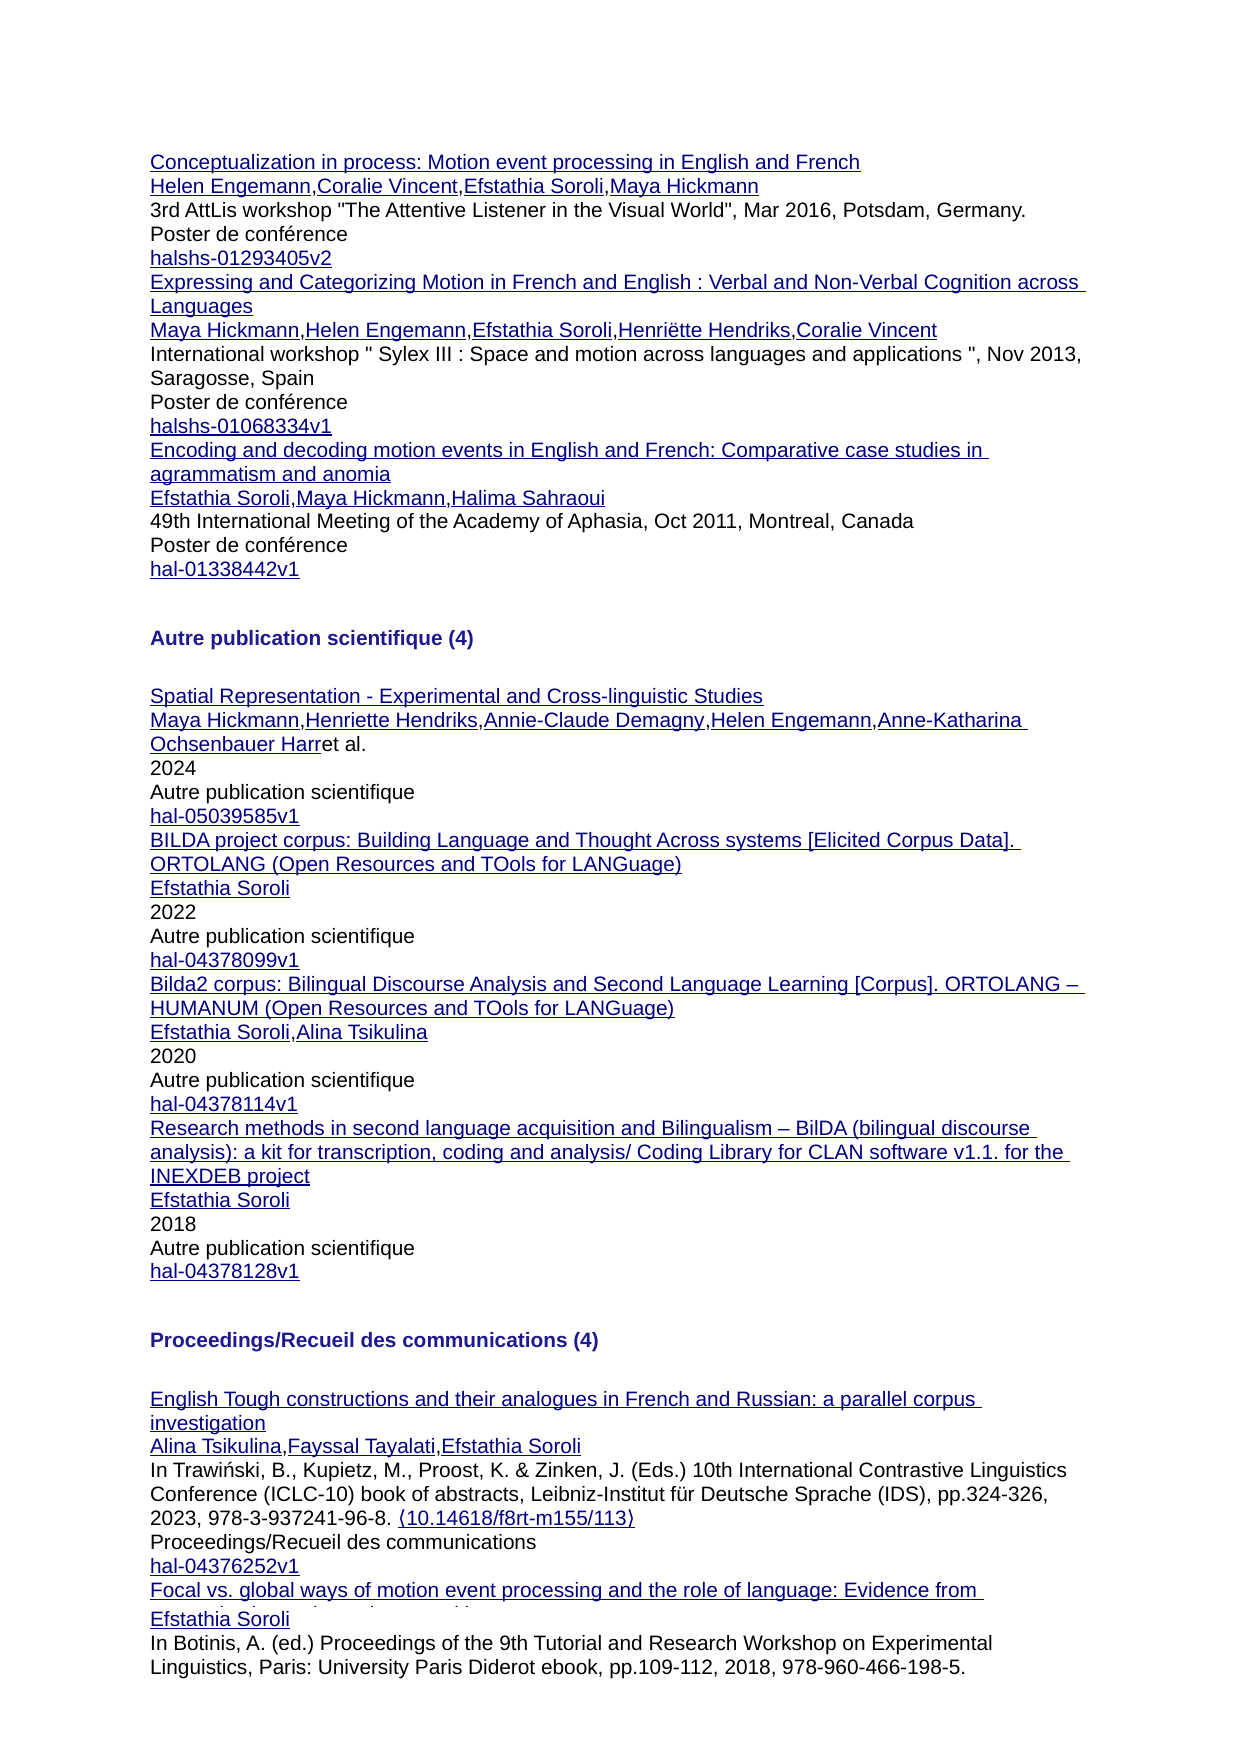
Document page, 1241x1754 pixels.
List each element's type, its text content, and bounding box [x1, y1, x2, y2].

table_header English Tough constructions and their analogues in French and Russian: a parallel corpus investigation Alina Tsikulina,Fayssal Tayalati,Efstathia Soroli In Trawiński, B., Kupietz, M., Proost, K. & Zinken, J. (Eds.) 10th International Contrastive Linguistics Conference (ICLC-10) book of abstracts, Leibniz-Institut für Deutsche Sprache (IDS), pp.324-326, 2023, 978-3-937241-96-8. ⟨10.14618/f8rt-m155/113⟩ Proceedings/Recueil des communications hal-04376252v1 [150, 1386, 1090, 1578]
table_cell Focal vs. global ways of motion event processing and the role of language: Evidence from categorization tasks and eye tracking Efstathia Soroli In Botinis, A. (ed.) Proceedings of the 9th Tutorial and Research Workshop on Experimental Linguistics, Paris: University Paris Diderot ebook, pp.109-112, 2018, 978-960-466-198-5. ⟨10.36505/ExLing-2018/09/0026/000359⟩ Proceedings/Recueil des communications hal-04377548v1 [150, 1578, 1090, 1679]
subtitle Proceedings/Recueil des communications (4) [150, 1328, 1090, 1352]
subtitle Autre publication scientifique (4) [150, 626, 1090, 650]
table_cell Bilda2 corpus: Bilingual Discourse Analysis and Second Language Learning [Corpus]. ORTOLANG – HUMANUM (Open Resources and TOols for LANGuage) Efstathia Soroli,Alina Tsikulina 2020 Autre publication scientifique hal-04378114v1 [150, 972, 1090, 1116]
table_header Spatial Representation - Experimental and Cross-linguistic Studies Maya Hickmann,Henriette Hendriks,Annie-Claude Demagny,Helen Engemann,Anne-Katharina Ochsenbauer Harret al. 2024 Autre publication scientifique hal-05039585v1 [150, 684, 1090, 828]
table_cell Research methods in second language acquisition and Bilingualism – BilDA (bilingual discourse analysis): a kit for transcription, coding and analysis/ Coding Library for CLAN software v1.1. for the INEXDEB project Efstathia Soroli 2018 Autre publication scientifique hal-04378128v1 [150, 1116, 1090, 1283]
table_cell BILDA project corpus: Building Language and Thought Across systems [Elicited Corpus Data]. ORTOLANG (Open Resources and TOols for LANGuage) Efstathia Soroli 2022 Autre publication scientifique hal-04378099v1 [150, 828, 1090, 972]
table_cell Conceptualization in process: Motion event processing in English and French Helen Engemann,Coralie Vincent,Efstathia Soroli,Maya Hickmann 3rd AttLis workshop "The Attentive Listener in the Visual World", Mar 2016, Potsdam, Germany. Poster de conférence halshs-01293405v2 [150, 150, 1090, 270]
table_cell Encoding and decoding motion events in English and French: Comparative case studies in agrammatism and anomia Efstathia Soroli,Maya Hickmann,Halima Sahraoui 49th International Meeting of the Academy of Aphasia, Oct 2011, Montreal, Canada Poster de conférence hal-01338442v1 [150, 438, 1090, 581]
table_cell Expressing and Categorizing Motion in French and English : Verbal and Non-Verbal Cognition across Languages Maya Hickmann,Helen Engemann,Efstathia Soroli,Henriëtte Hendriks,Coralie Vincent International workshop " Sylex III : Space and motion across languages and applications ", Nov 2013, Saragosse, Spain Poster de conférence halshs-01068334v1 [150, 270, 1090, 437]
